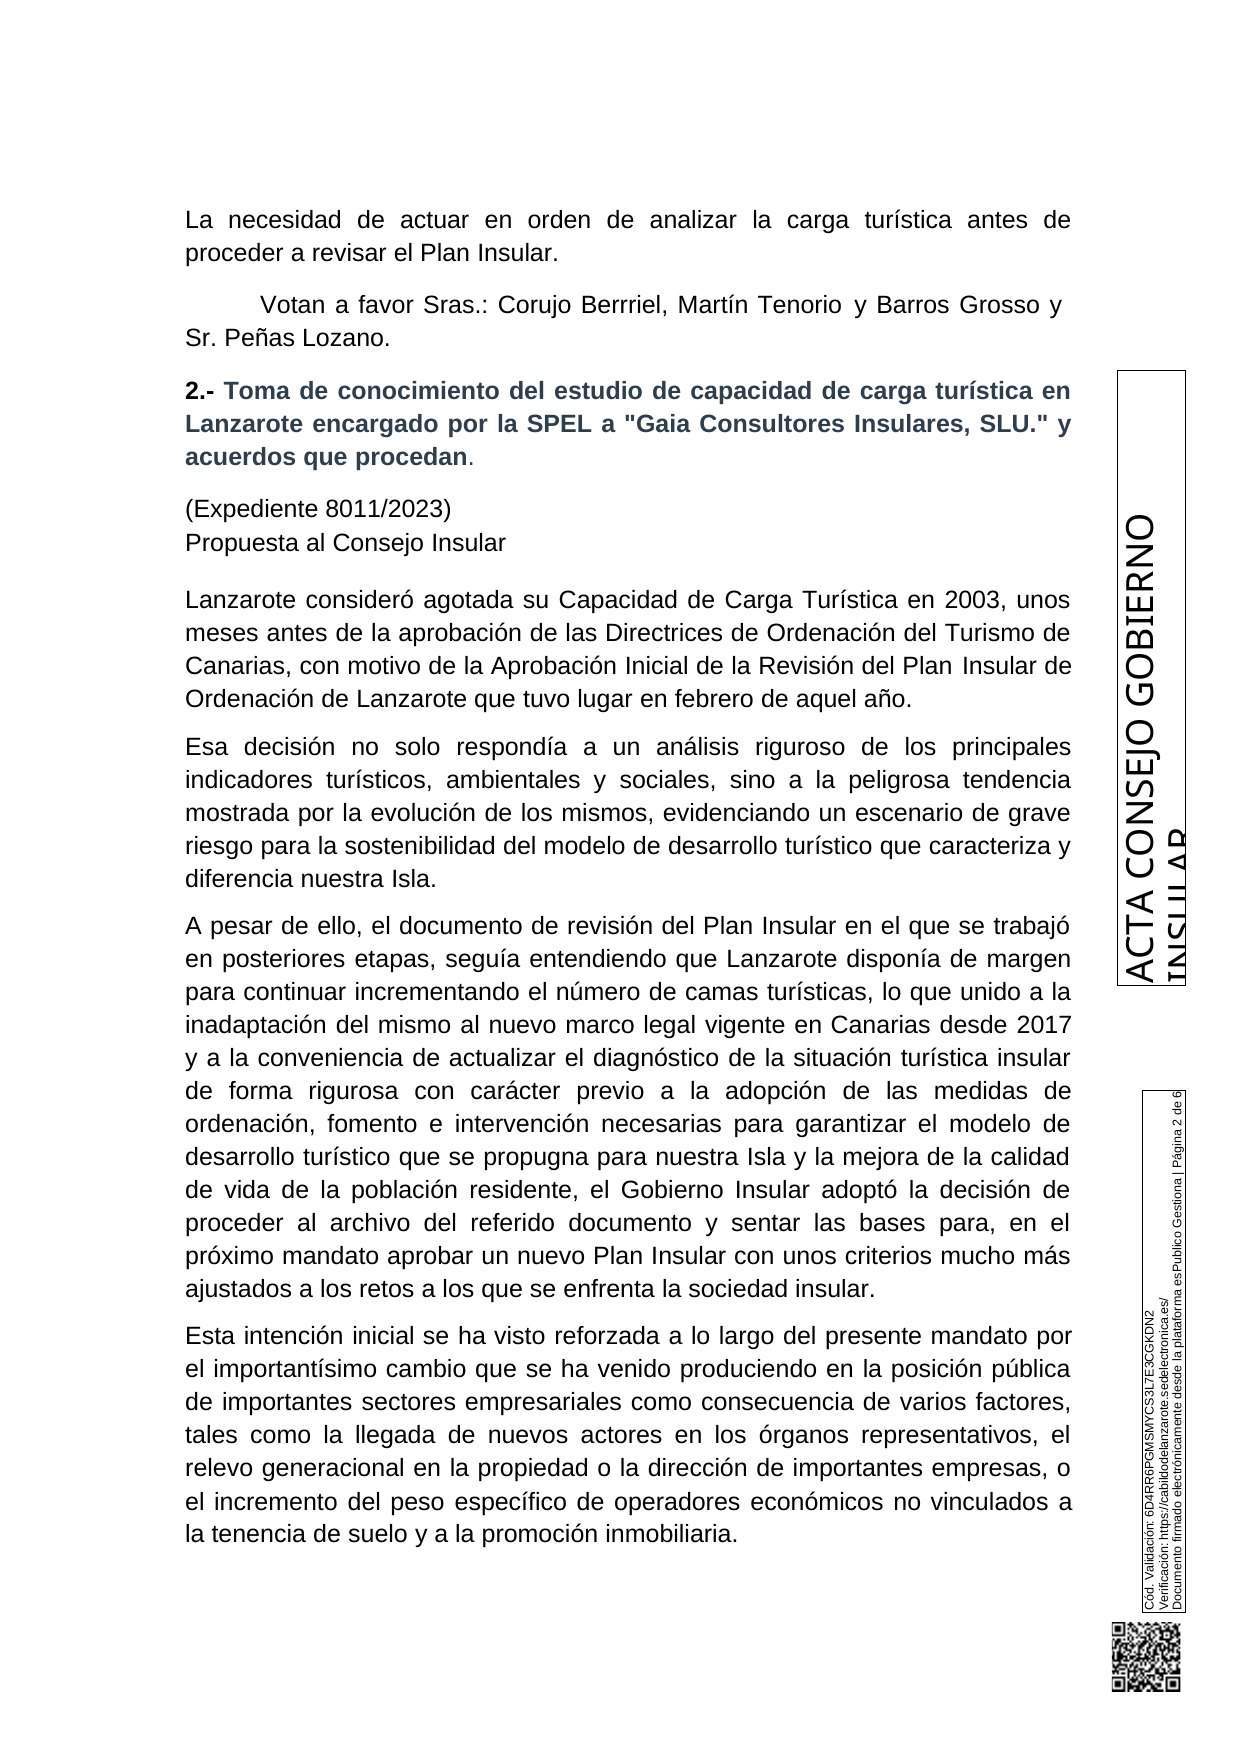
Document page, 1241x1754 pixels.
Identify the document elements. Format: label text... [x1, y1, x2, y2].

text Esta intención inicial se ha visto reforzada a lo largo del presente mandato por el importantísimo cambio que se ha venido produciendo en la posición pública de importantes sectores empresariales como consecuencia de varios factores, tales como la llegada de nuevos actores en los órganos representativos, el relevo generacional en la propiedad o la dirección de importantes empresas, o el incremento del peso específico de operadores económicos no vinculados a la tenencia de suelo y a la promoción inmobiliaria. [185, 1321, 1072, 1548]
subtitle 2.- Toma de conocimiento del estudio de capacidad de carga turística en Lanzarote encargado por la SPEL a "Gaia Consultores Insulares, SLU." y acuerdos que procedan. [185, 376, 1072, 471]
text Documento firmado electrónicamente desde la plataforma esPublico Gestiona | Página 2 de 6 [1170, 1092, 1183, 1612]
text Cód. Validación: 6D4RR6PGMSMYCS3L7E3CGKDN2 [1143, 1092, 1156, 1612]
text Verificación: https://cabildodelanzarote.sedelectronica.es/ [1157, 1092, 1170, 1612]
text Votan a favor Sras.: Corujo Berrriel, Martín Tenorio y Barros Grosso y Sr. Peñas Lozano. [185, 290, 1088, 352]
text La necesidad de actuar en orden de analizar la carga turística antes de proceder a revisar el Plan Insular. [185, 205, 1072, 267]
text Lanzarote consideró agotada su Capacidad de Carga Turística en 2003, unos meses antes de la aprobación de las Directrices de Ordenación del Turismo de Canarias, con motivo de la Aprobación Inicial de la Revisión del Plan Insular de Ordenación de Lanzarote que tuvo lugar en febrero de aquel año. [185, 585, 1072, 713]
text ACTA CONSEJO GOBIERNO INSULAR [1118, 372, 1183, 985]
picture [1111, 1622, 1181, 1692]
text (Expediente 8011/2023) Propuesta al Consejo Insular [185, 494, 507, 556]
text A pesar de ello, el documento de revisión del Plan Insular en el que se trabajó en posteriores etapas, seguía entendiendo que Lanzarote disponía de margen para continuar incrementando el número de camas turísticas, lo que unido a la inadaptación del mismo al nuevo marco legal vigente en Canarias desde 2017 y a la conveniencia de actualizar el diagnóstico de la situación turística insular de forma rigurosa con carácter previo a la adopción de las medidas de ordenación, fomento e intervención necesarias para garantizar el modelo de desarrollo turístico que se propugna para nuestra Isla y la mejora de la calidad de vida de la población residente, el Gobierno Insular adoptó la decisión de proceder al archivo del referido documento y sentar las bases para, en el próximo mandato aprobar un nuevo Plan Insular con unos criterios mucho más ajustados a los retos a los que se enfrenta la sociedad insular. [185, 911, 1072, 1303]
text Esa decisión no solo respondía a un análisis riguroso de los principales indicadores turísticos, ambientales y sociales, sino a la peligrosa tendencia mostrada por la evolución de los mismos, evidenciando un escenario de grave riesgo para la sostenibilidad del modelo de desarrollo turístico que caracteriza y diferencia nuestra Isla. [185, 732, 1072, 892]
